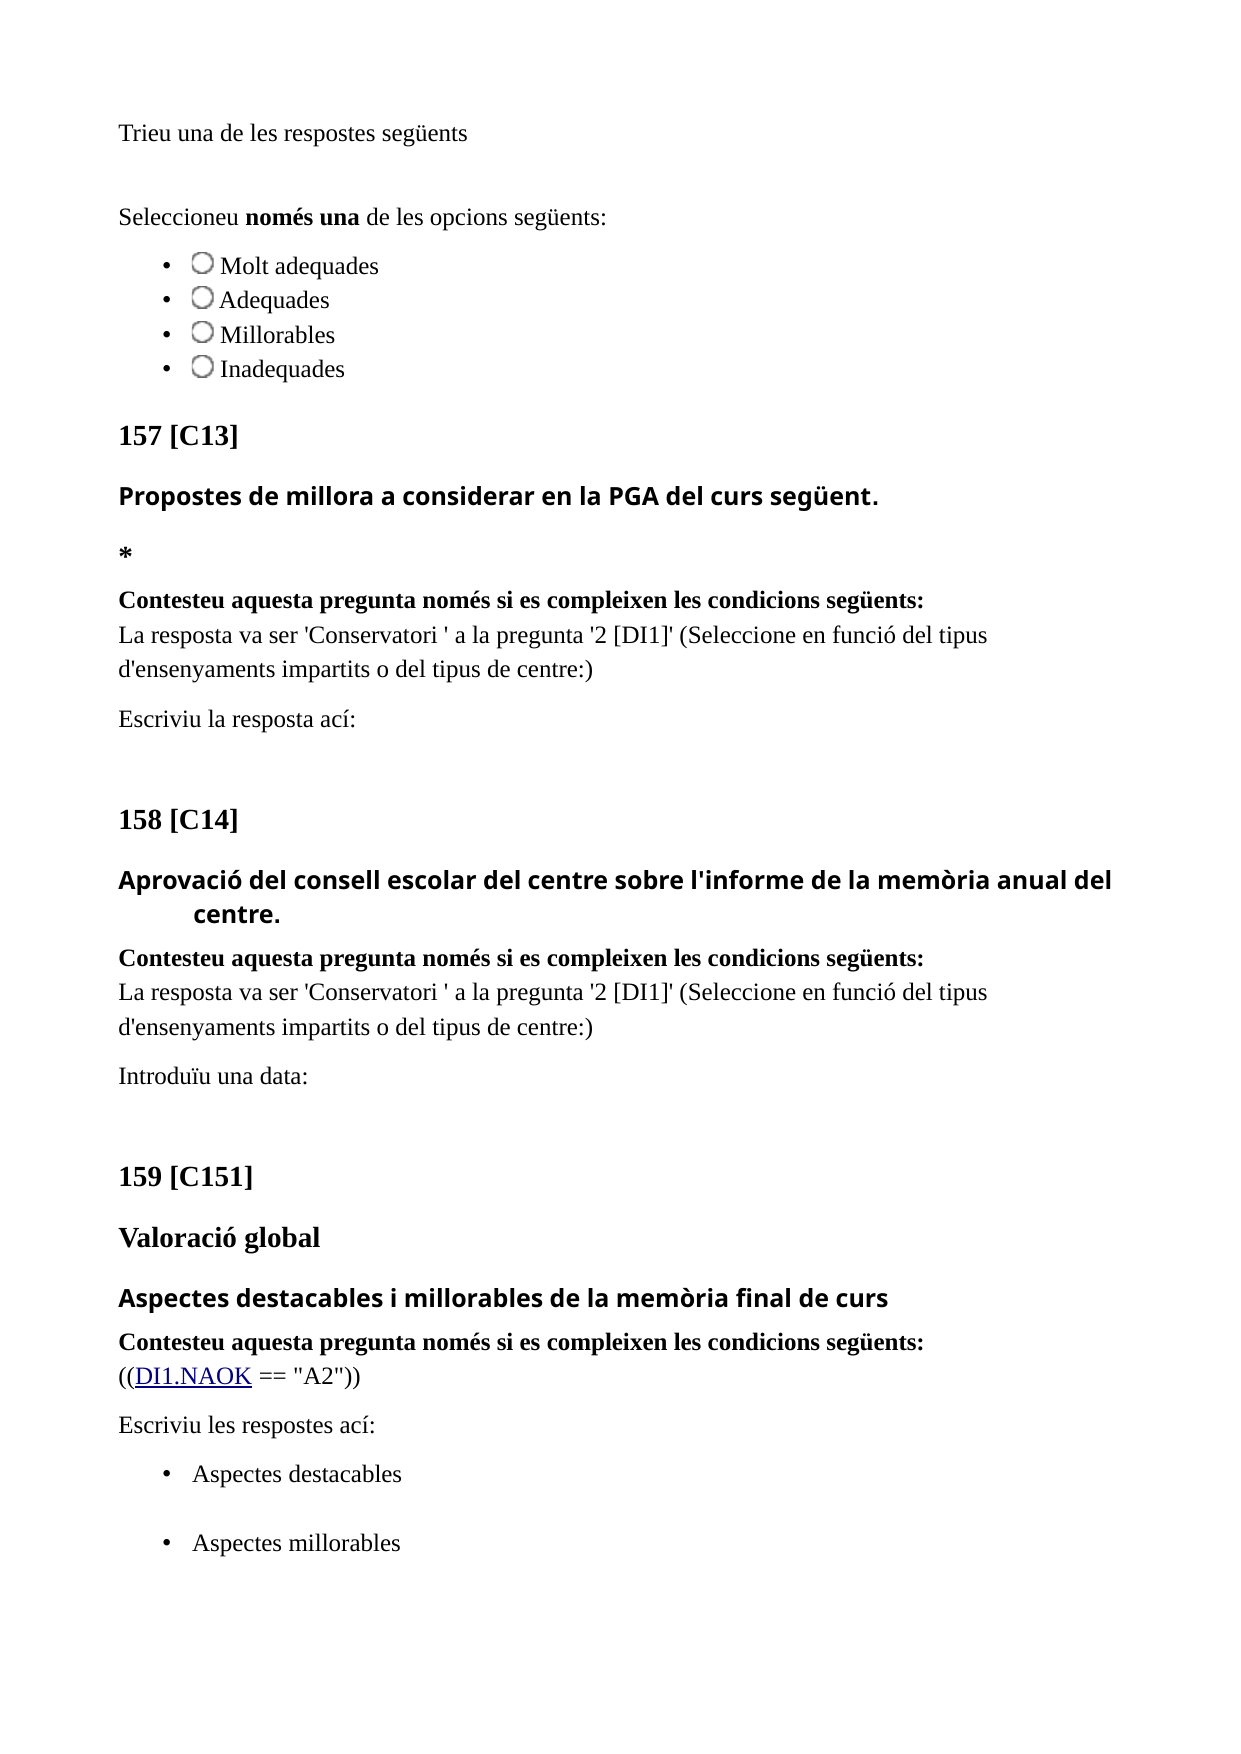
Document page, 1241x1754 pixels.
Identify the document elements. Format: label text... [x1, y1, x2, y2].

subtitle Aspectes destacables i millorables de la memòria final de curs [118, 1280, 1122, 1314]
list Adequades [162, 285, 1122, 314]
text Seleccioneu només una de les opcions següents: [118, 167, 1122, 230]
subtitle Valoració global [118, 1220, 1122, 1253]
subtitle Propostes de millora a considerar en la PGA del curs següent. [118, 478, 1122, 512]
list Molt adequades [162, 251, 1122, 279]
list Millorables [162, 320, 1122, 348]
text Trieu una de les respostes següents [118, 118, 1122, 147]
text Contesteu aquesta pregunta només si es compleixen les condicions següents: La resposta va ser 'Conservatori ' a la pregunta '2 [DI1]' (Seleccione en funció del tipus d'ensenyaments impartits o del tipus de centre:) [118, 943, 1122, 1041]
subtitle 159 [C151] [118, 1159, 1122, 1193]
list Aspectes millorables [162, 1528, 1122, 1557]
picture [191, 321, 214, 343]
text Contesteu aquesta pregunta només si es compleixen les condicions següents: La resposta va ser 'Conservatori ' a la pregunta '2 [DI1]' (Seleccione en funció del tipus d'ensenyaments impartits o del tipus de centre:) [118, 586, 1122, 683]
text Contesteu aquesta pregunta només si es compleixen les condicions següents: ((DI1.NAOK == "A2")) [118, 1327, 1122, 1390]
list Inadequades [162, 354, 1122, 383]
picture [191, 355, 214, 378]
list Aspectes destacables [162, 1459, 1122, 1488]
text Introduïu una data: [118, 1061, 1122, 1090]
picture [191, 286, 214, 309]
text Escriviu les respostes ací: [118, 1411, 1122, 1439]
text Escriviu la resposta ací: [118, 704, 1122, 732]
subtitle 157 [C13] [118, 418, 1122, 451]
subtitle * [118, 539, 1122, 573]
picture [191, 252, 214, 274]
subtitle 158 [C14] [118, 802, 1122, 835]
subtitle Aprovació del consell escolar del centre sobre l'informe de la memòria anual del centre. [118, 862, 1122, 931]
